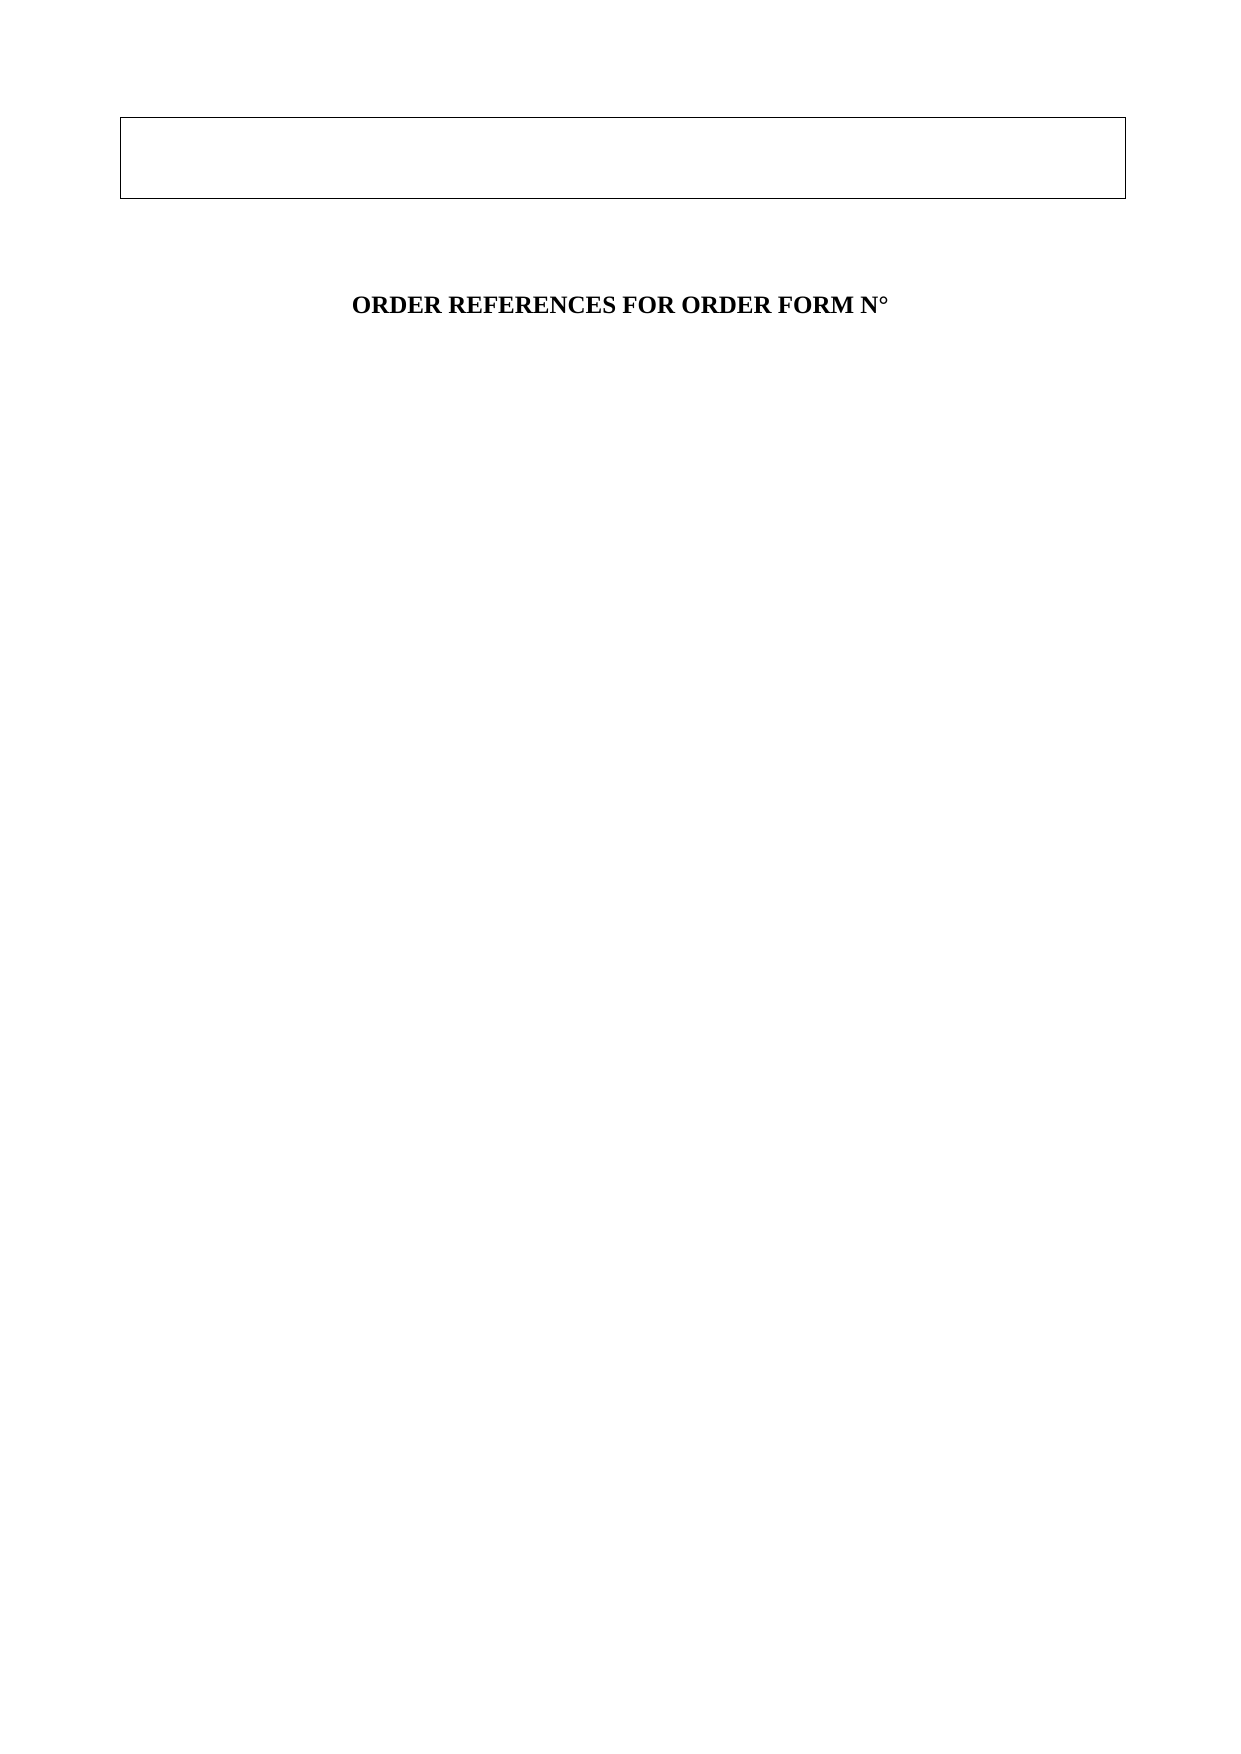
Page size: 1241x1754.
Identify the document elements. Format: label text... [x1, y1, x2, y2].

text ORDER REFERENCES FOR ORDER FORM N° [118, 291, 1122, 319]
